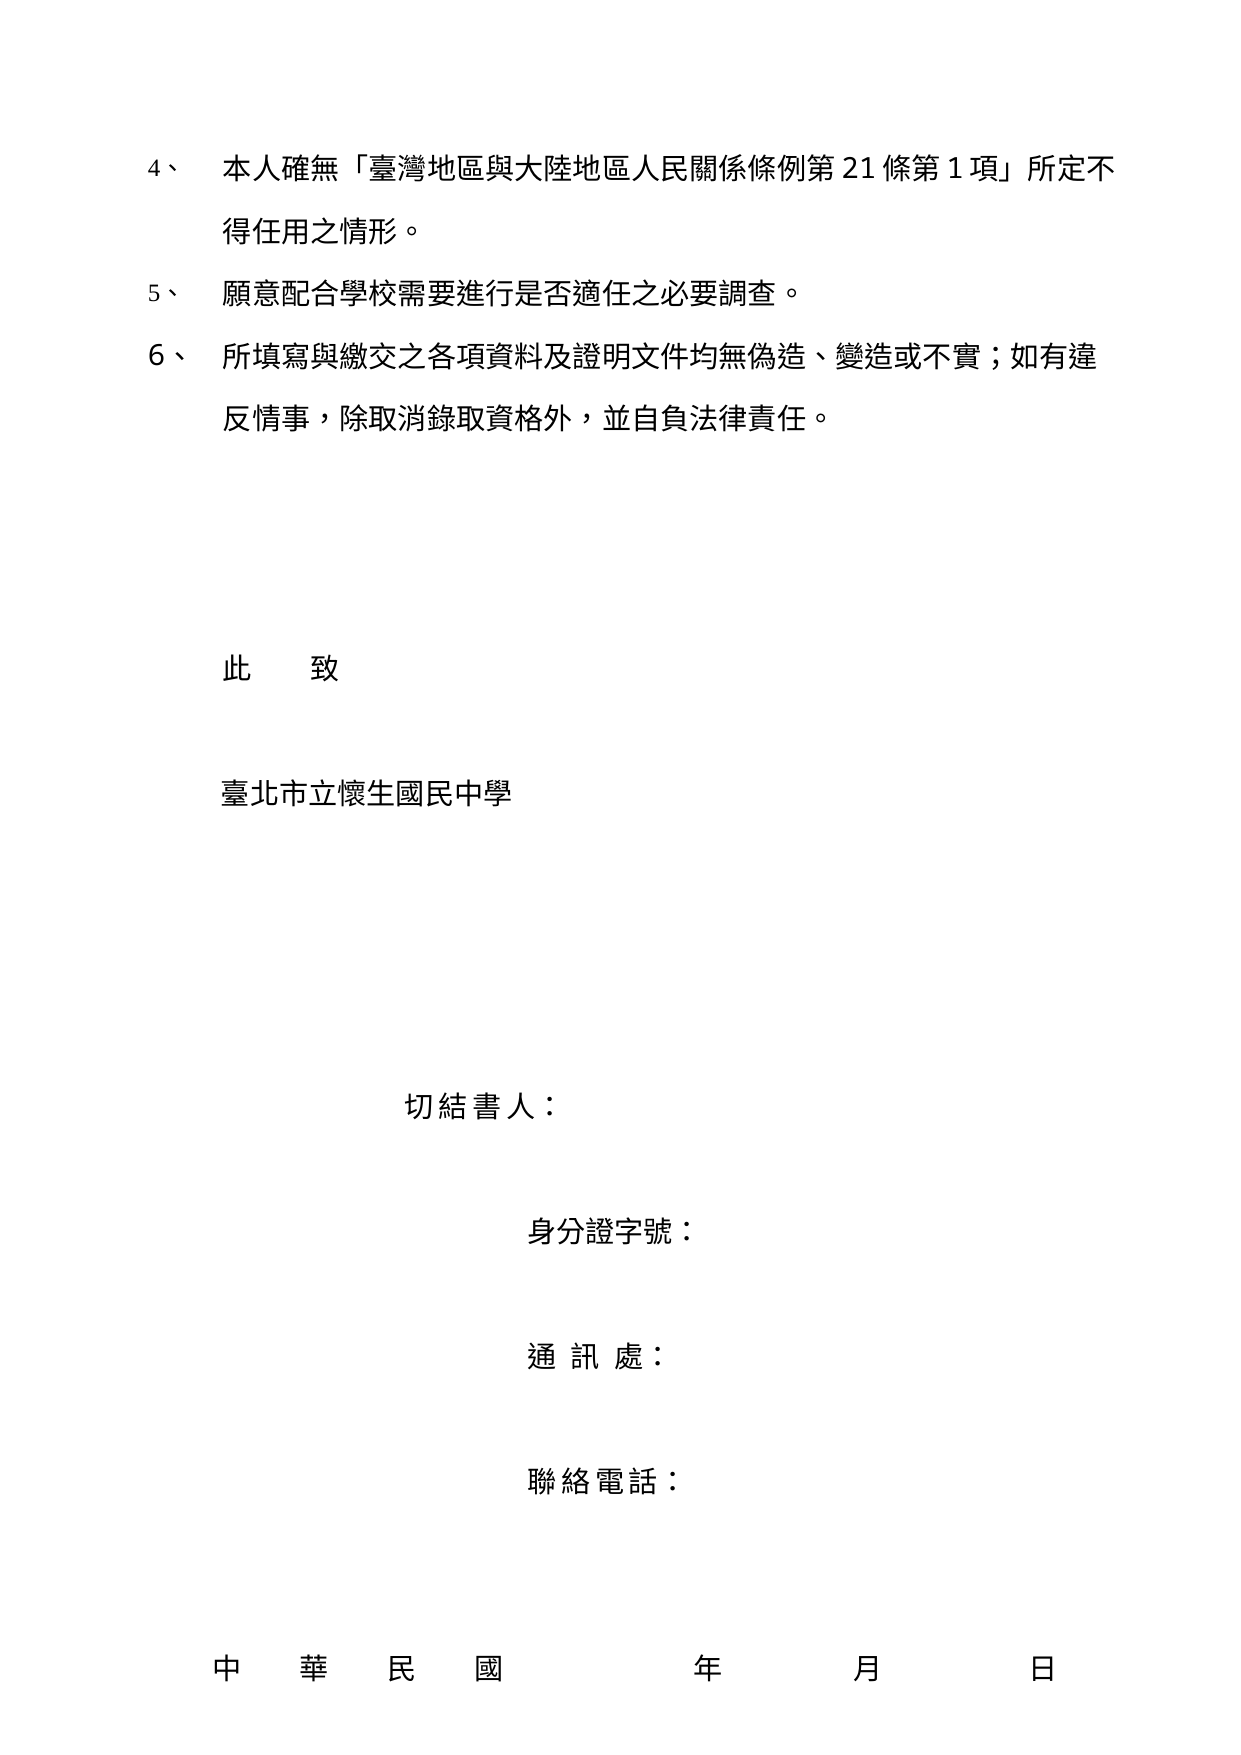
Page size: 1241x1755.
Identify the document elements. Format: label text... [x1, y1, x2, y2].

text 臺北市立懷生國民中學 [148, 750, 1122, 813]
text 此 致 [223, 625, 1122, 688]
text 切結書人： [148, 1063, 1122, 1125]
text 中 華 民 國 年 月 日 [148, 1625, 1122, 1688]
text 身分證字號： [148, 1188, 1122, 1250]
list 所填寫與繳交之各項資料及證明文件均無偽造、變造或不實；如有違反情事，除取消錄取資格外，並自負法律責任。 [148, 313, 1122, 438]
text 聯絡電話： [148, 1438, 1122, 1500]
list 本人確無「臺灣地區與大陸地區人民關係條例第21條第1項」所定不得任用之情形。 [148, 125, 1122, 250]
list 願意配合學校需要進行是否適任之必要調查。 [148, 250, 1122, 313]
text 通訊處： [148, 1313, 1122, 1375]
